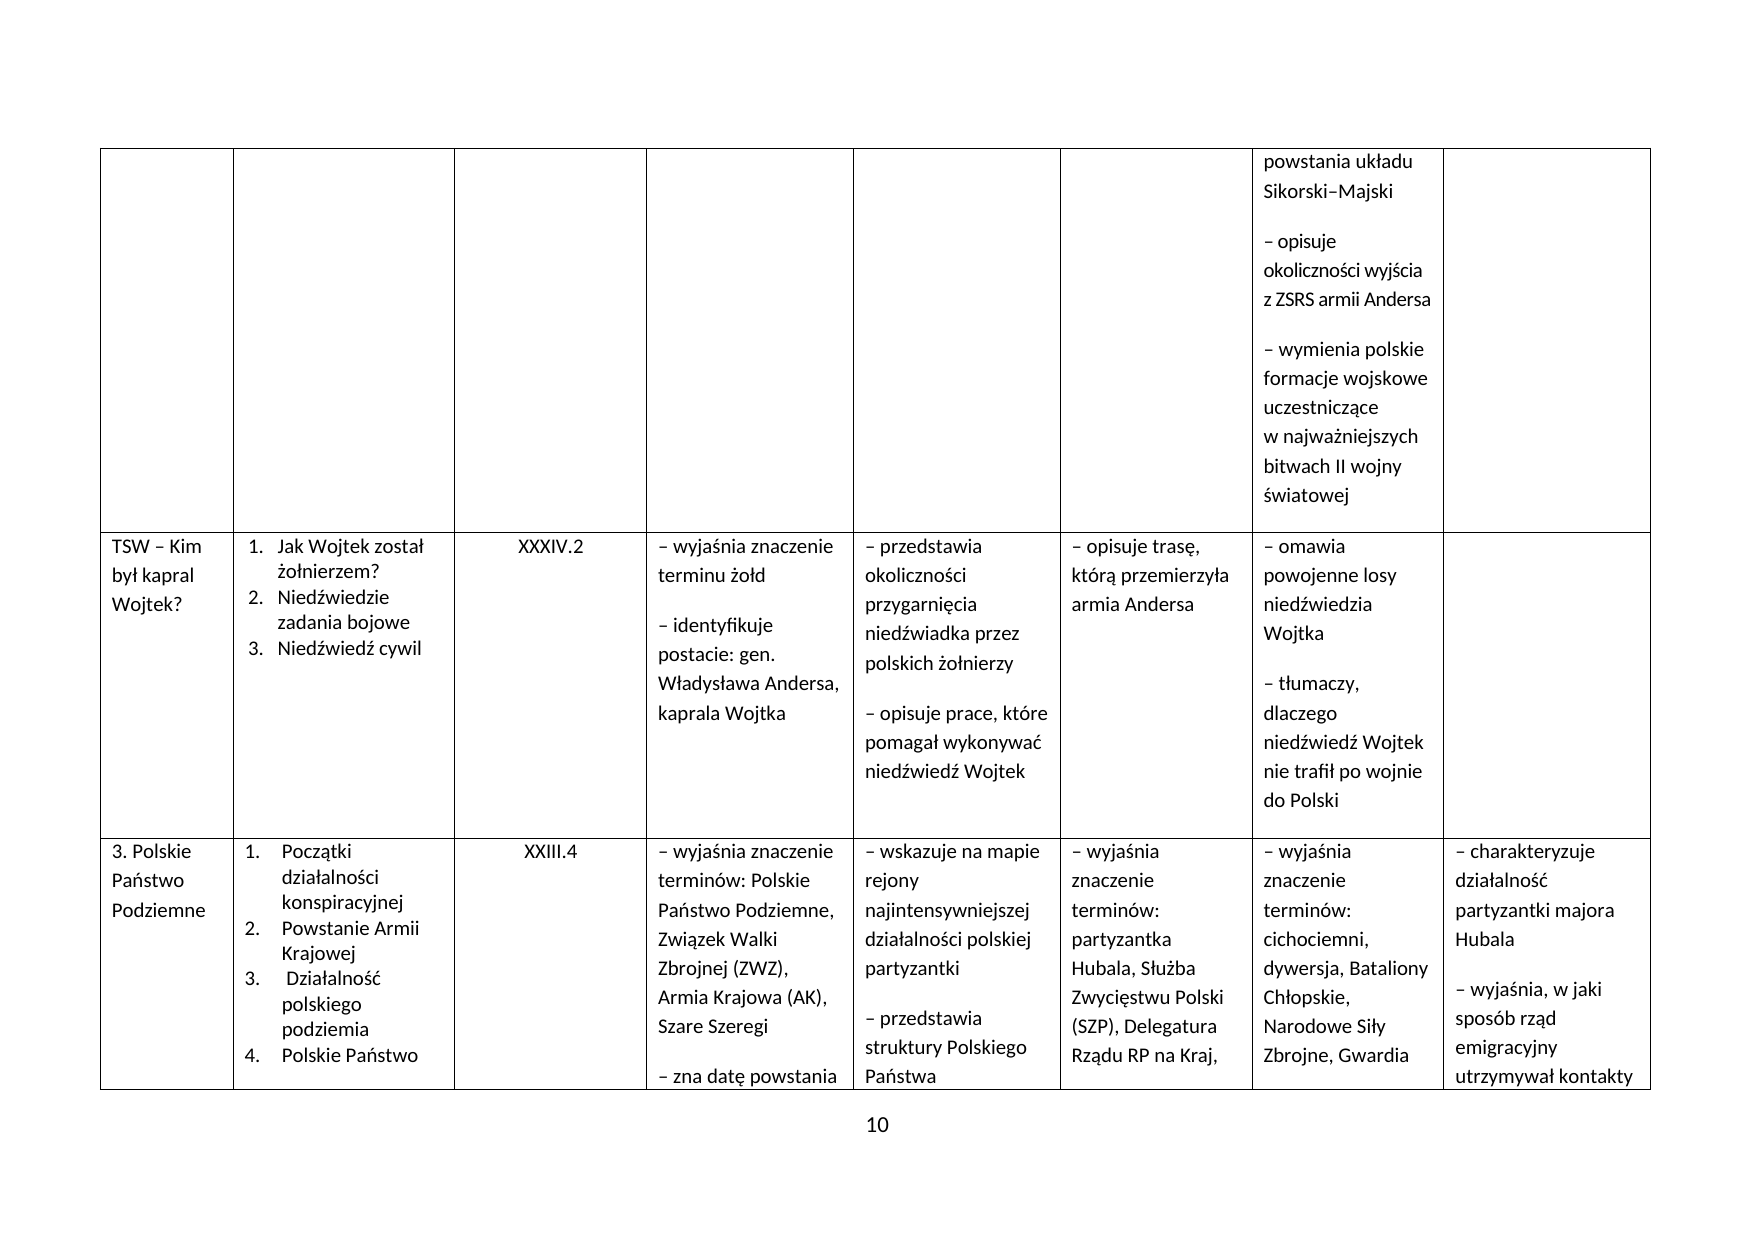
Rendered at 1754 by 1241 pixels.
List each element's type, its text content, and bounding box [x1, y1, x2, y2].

table_cell – wyjaśnia znaczenie terminu żołd – identyfikuje postacie: gen. Władysława Andersa, kaprala Wojtka [647, 533, 853, 837]
table_cell – charakteryzuje działalność partyzantki majora Hubala – wyjaśnia, w jaki sposób rząd emigracyjny utrzymywał kontakty [1444, 839, 1650, 1089]
table_cell TSW – Kim był kapral Wojtek? [101, 533, 233, 837]
table_cell [234, 149, 454, 532]
table_cell [1061, 149, 1252, 532]
table_cell XXIII.4 [455, 839, 646, 1089]
table_cell Jak Wojtek został żołnierzem? Niedźwiedzie zadania bojowe Niedźwiedź cywil [234, 533, 454, 837]
table_cell [647, 149, 853, 532]
table_cell – opisuje trasę, którą przemierzyła armia Andersa [1061, 533, 1252, 837]
table_cell – wyjaśnia znaczenie terminów: partyzantka Hubala, Służba Zwycięstwu Polski (SZP), Delegatura Rządu RP na Kraj, [1061, 839, 1252, 1089]
table_cell Początki działalności konspiracyjnej Powstanie Armii Krajowej Działalność polskiego podziemia Polskie Państwo [234, 839, 454, 1089]
table_cell [1444, 149, 1650, 532]
table_cell [455, 149, 646, 532]
table_cell – wskazuje na mapie rejony najintensywniejszej działalności polskiej partyzantki – przedstawia struktury Polskiego Państwa [854, 839, 1060, 1089]
table_cell XXXIV.2 [455, 533, 646, 837]
table_cell powstania układu Sikorski–Majski – opisuje okoliczności wyjścia z ZSRS armii Andersa – wymienia polskie formacje wojskowe uczestniczące w najważniejszych bitwach II wojny światowej [1253, 149, 1443, 532]
table_cell [1444, 533, 1650, 837]
table_cell – wyjaśnia znaczenie terminów: Polskie Państwo Podziemne, Związek Walki Zbrojnej (ZWZ), Armia Krajowa (AK), Szare Szeregi – zna datę powstania [647, 839, 853, 1089]
table_cell – przedstawia okoliczności przygarnięcia niedźwiadka przez polskich żołnierzy – opisuje prace, które pomagał wykonywać niedźwiedź Wojtek [854, 533, 1060, 837]
table_cell – omawia powojenne losy niedźwiedzia Wojtka – tłumaczy, dlaczego niedźwiedź Wojtek nie trafił po wojnie do Polski [1253, 533, 1443, 837]
table_cell [101, 149, 233, 532]
table_cell – wyjaśnia znaczenie terminów: cichociemni, dywersja, Bataliony Chłopskie, Narodowe Siły Zbrojne, Gwardia [1253, 839, 1443, 1089]
table_cell [854, 149, 1060, 532]
table_cell 3. Polskie Państwo Podziemne [101, 839, 233, 1089]
